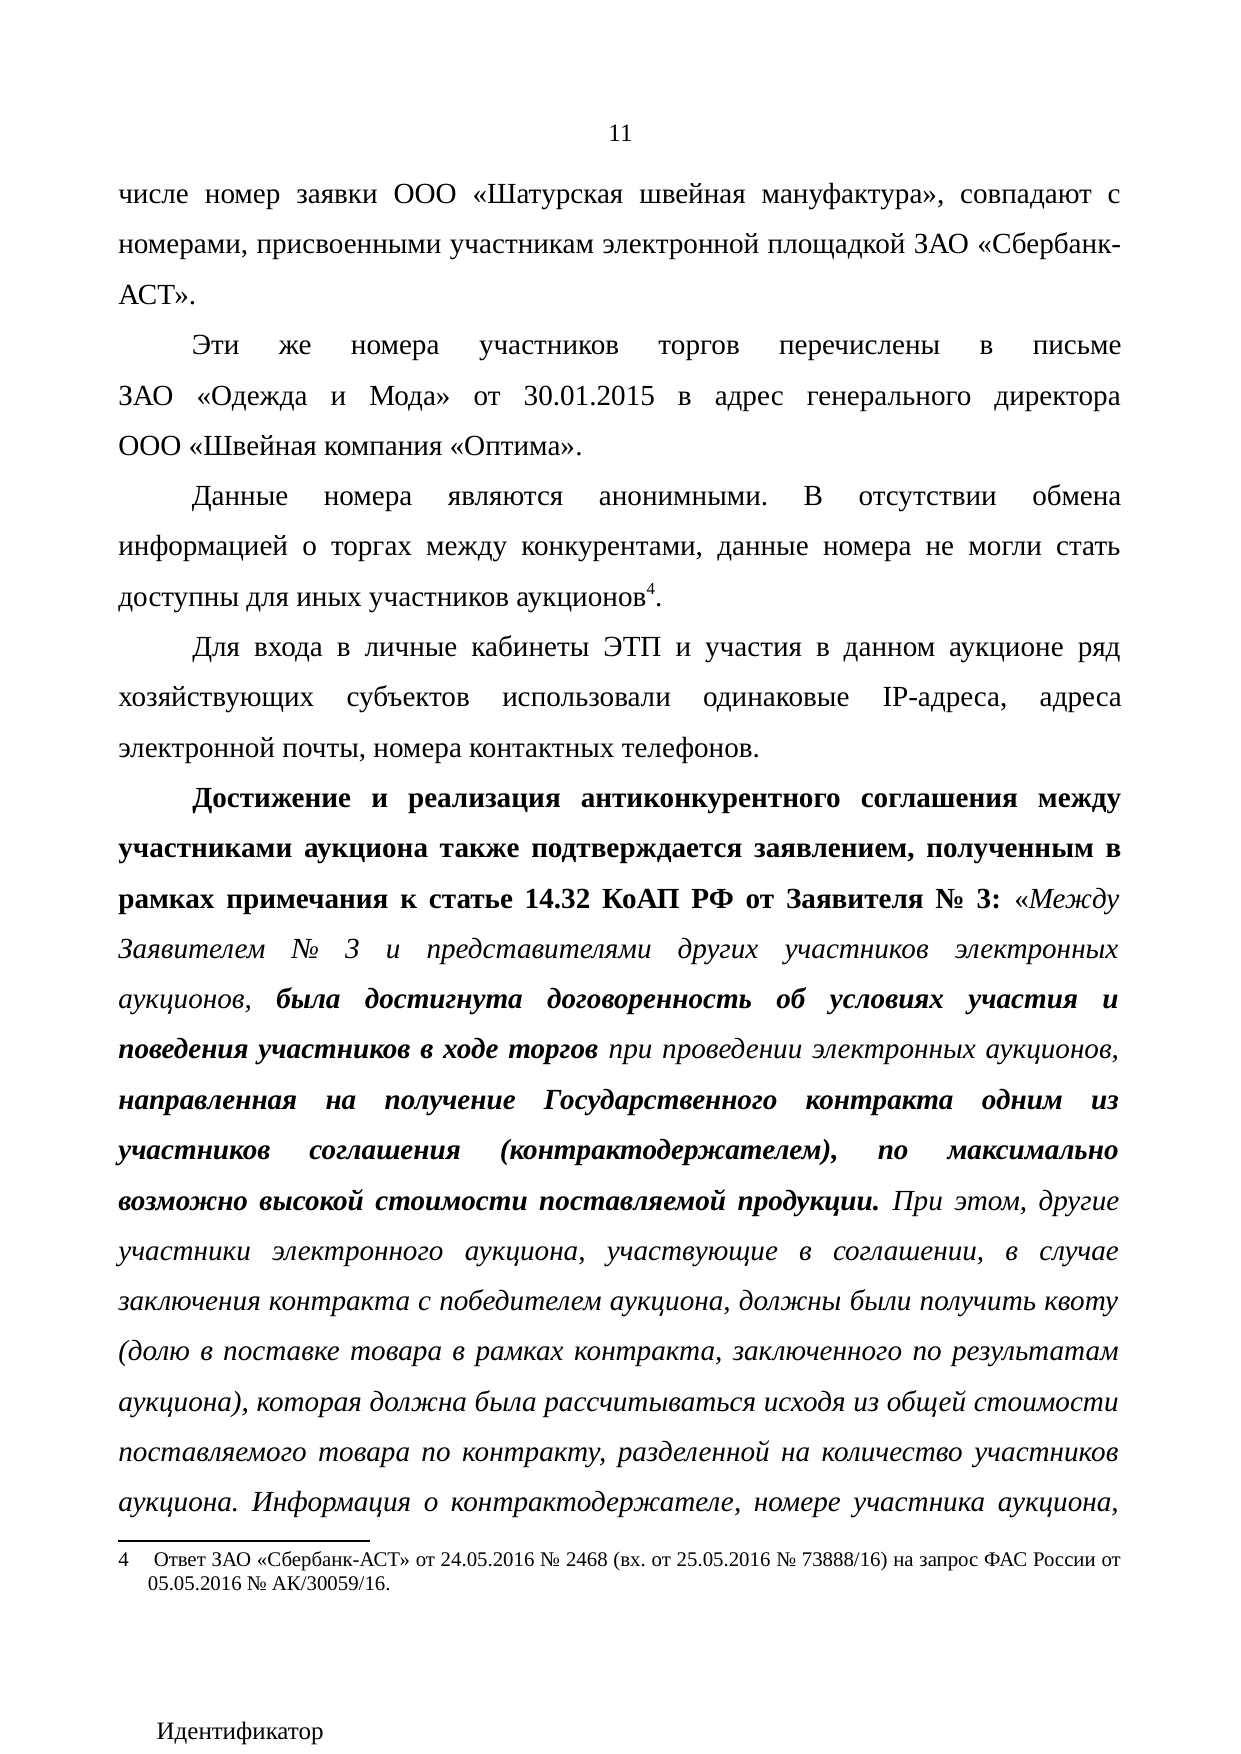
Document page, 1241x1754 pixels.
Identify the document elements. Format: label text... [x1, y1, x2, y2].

text числе номер заявки ООО «Шатурская швейная мануфактура», совпадают с номерами, присвоенными участникам электронной площадкой ЗАО «Сбербанк-АСТ». [118, 176, 1122, 311]
text Данные номера являются анонимными. В отсутствии обмена информацией о торгах между конкурентами, данные номера не могли стать доступны для иных участников аукционов. [118, 478, 1122, 612]
text Ответ ЗАО «Сбербанк-АСТ» от 24.05.2016 № 2468 (вх. от 25.05.2016 № 73888/16) на запрос ФАС России от 05.05.2016 № АК/30059/16. [118, 1547, 1122, 1595]
text Для входа в личные кабинеты ЭТП и участия в данном аукционе ряд хозяйствующих субъектов использовали одинаковые IP-адреса, адреса электронной почты, номера контактных телефонов. [118, 629, 1122, 763]
text Эти же номера участников торгов перечислены в письме ЗАО «Одежда и Мода» от 30.01.2015 в адрес генерального директора ООО «Швейная компания «Оптима». [118, 327, 1122, 461]
text Достижение и реализация антиконкурентного соглашения между участниками аукциона также подтверждается заявлением, полученным в рамках примечания к статье 14.32 КоАП РФ от Заявителя № 3: «Между Заявителем № 3 и представителями других участников электронных аукционов, была достигнута договоренность об условиях участия и поведения участников в ходе торгов при проведении электронных аукционов, направленная на получение Государственного контракта одним из участников соглашения (контрактодержателем), по максимально возможно высокой стоимости поставляемой продукции. При этом, другие участники электронного аукциона, участвующие в соглашении, в случае заключения контракта с победителем аукциона, должны были получить квоту (долю в поставке товара в рамках контракта, заключенного по результатам аукциона), которая должна была рассчитываться исходя из общей стоимости поставляемого товара по контракту, разделенной на количество участников аукциона. Информация о контрактодержателе, номере участника аукциона, [118, 780, 1122, 1518]
